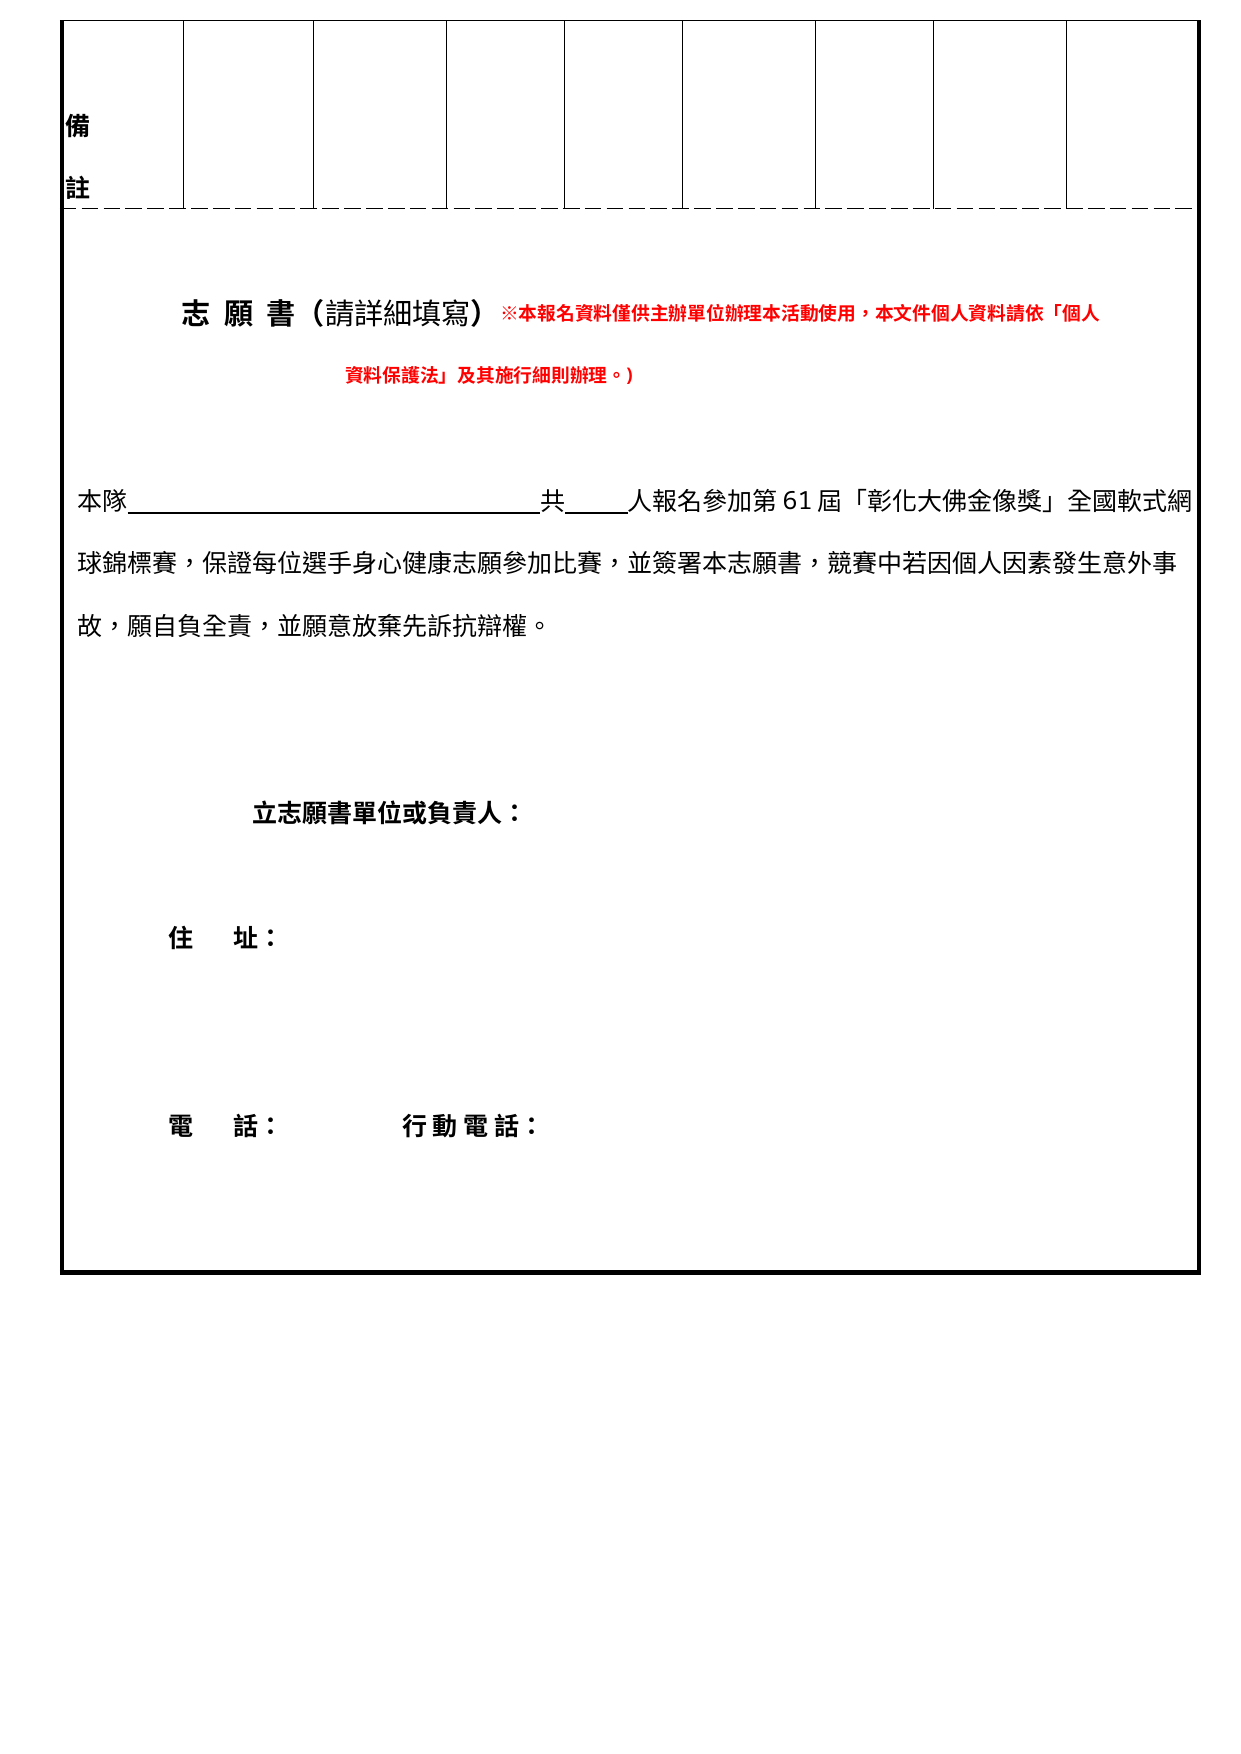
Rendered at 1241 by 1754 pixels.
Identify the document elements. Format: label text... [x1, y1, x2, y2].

table_cell [934, 21, 1066, 208]
table_cell [447, 21, 564, 208]
table_cell [184, 21, 313, 208]
table_cell [565, 21, 682, 208]
table_cell [314, 21, 446, 208]
table_cell [1067, 21, 1197, 208]
table_cell [816, 21, 933, 208]
table_cell [683, 21, 815, 208]
table_cell 備 註 [64, 21, 183, 208]
table_cell 志 願 書（請詳細填寫）※本報名資料僅供主辦單位辦理本活動使用，本文件個人資料請依「個人 資料保護法」及其施行細則辦理。) 本隊 共 人報名參加第61屆「彰化大佛金像獎」全國軟式網球錦標賽，保證每位選手身心健康志願參加比賽，並簽署本志願書，競賽中若因個人因素發生意外事故，願自負全責，並願意放棄先訴抗辯權。 立志願書單位或負責人： 住 址： 電 話： 行 動 電 話： [64, 208, 1197, 1270]
